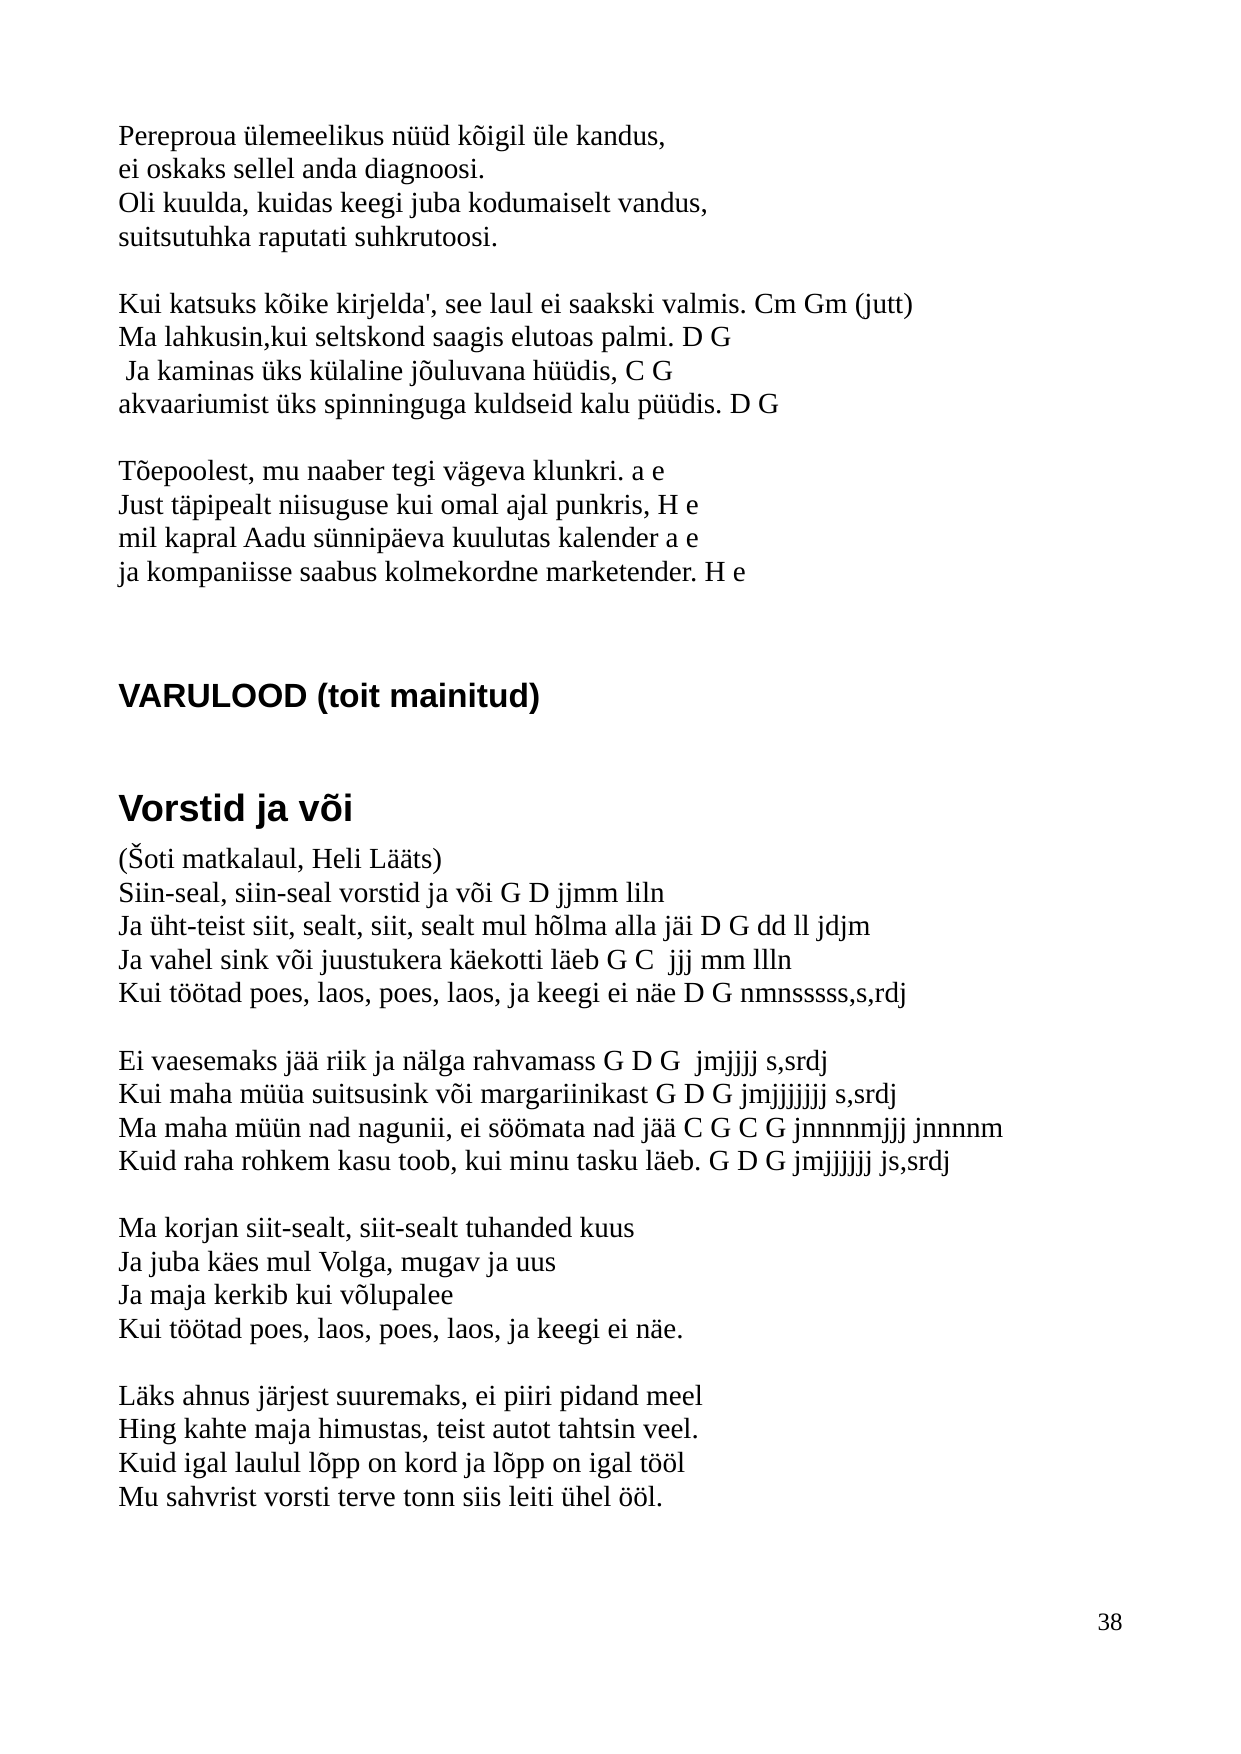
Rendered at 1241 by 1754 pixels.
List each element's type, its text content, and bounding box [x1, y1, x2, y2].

text Ei vaesemaks jää riik ja nälga rahvamass G D G jmjjjj s,srdj [118, 1043, 1122, 1076]
text Mu sahvrist vorsti terve tonn siis leiti ühel ööl. [118, 1479, 1122, 1512]
text Hing kahte maja himustas, teist autot tahtsin veel. [118, 1412, 1122, 1445]
text Kuid raha rohkem kasu toob, kui minu tasku läeb. G D G jmjjjjjj js,srdj [118, 1143, 1122, 1177]
text Ja juba käes mul Volga, mugav ja uus [118, 1244, 1122, 1277]
text Ja maja kerkib kui võlupalee [118, 1277, 1122, 1311]
text ja kompaniisse saabus kolmekordne marketender. H e [118, 554, 1122, 588]
text Läks ahnus järjest suuremaks, ei piiri pidand meel [118, 1378, 1122, 1412]
text Ja üht-teist siit, sealt, siit, sealt mul hõlma alla jäi D G dd ll jdjm [118, 908, 1122, 942]
text Just täpipealt niisuguse kui omal ajal punkris, H e [118, 487, 1122, 521]
text Ma maha müün nad nagunii, ei söömata nad jää C G C G jnnnnmjjj jnnnnm [118, 1110, 1122, 1143]
text Ja kaminas üks külaline jõuluvana hüüdis, C G [118, 353, 1122, 386]
text Kui maha müüa suitsusink või margariinikast G D G jmjjjjjjj s,srdj [118, 1076, 1122, 1110]
text ei oskaks sellel anda diagnoosi. [118, 152, 1122, 185]
text Ma lahkusin,kui seltskond saagis elutoas palmi. D G [118, 319, 1122, 353]
text Kuid igal laulul lõpp on kord ja lõpp on igal tööl [118, 1445, 1122, 1479]
subtitle VARULOOD (toit mainitud) [118, 676, 1122, 714]
text Oli kuulda, kuidas keegi juba kodumaiselt vandus, [118, 185, 1122, 219]
text Ma korjan siit-sealt, siit-sealt tuhanded kuus [118, 1210, 1122, 1244]
text Siin-seal, siin-seal vorstid ja või G D jjmm liln [118, 875, 1122, 908]
text Kui töötad poes, laos, poes, laos, ja keegi ei näe D G nmnsssss,s,rdj [118, 976, 1122, 1009]
text Ja vahel sink või juustukera käekotti läeb G C jjj mm llln [118, 942, 1122, 976]
text Kui katsuks kõike kirjelda', see laul ei saakski valmis. Cm Gm (jutt) [118, 286, 1122, 319]
text Kui töötad poes, laos, poes, laos, ja keegi ei näe. [118, 1311, 1122, 1344]
text mil kapral Aadu sünnipäeva kuulutas kalender a e [118, 521, 1122, 554]
text akvaariumist üks spinninguga kuldseid kalu püüdis. D G [118, 386, 1122, 420]
text (Šoti matkalaul, Heli Lääts) [118, 841, 1122, 875]
text suitsutuhka raputati suhkrutoosi. [118, 219, 1122, 252]
text Tõepoolest, mu naaber tegi vägeva klunkri. a e [118, 453, 1122, 487]
text Pereproua ülemeelikus nüüd kõigil üle kandus, [118, 118, 1122, 152]
subtitle Vorstid ja või [118, 785, 1122, 829]
